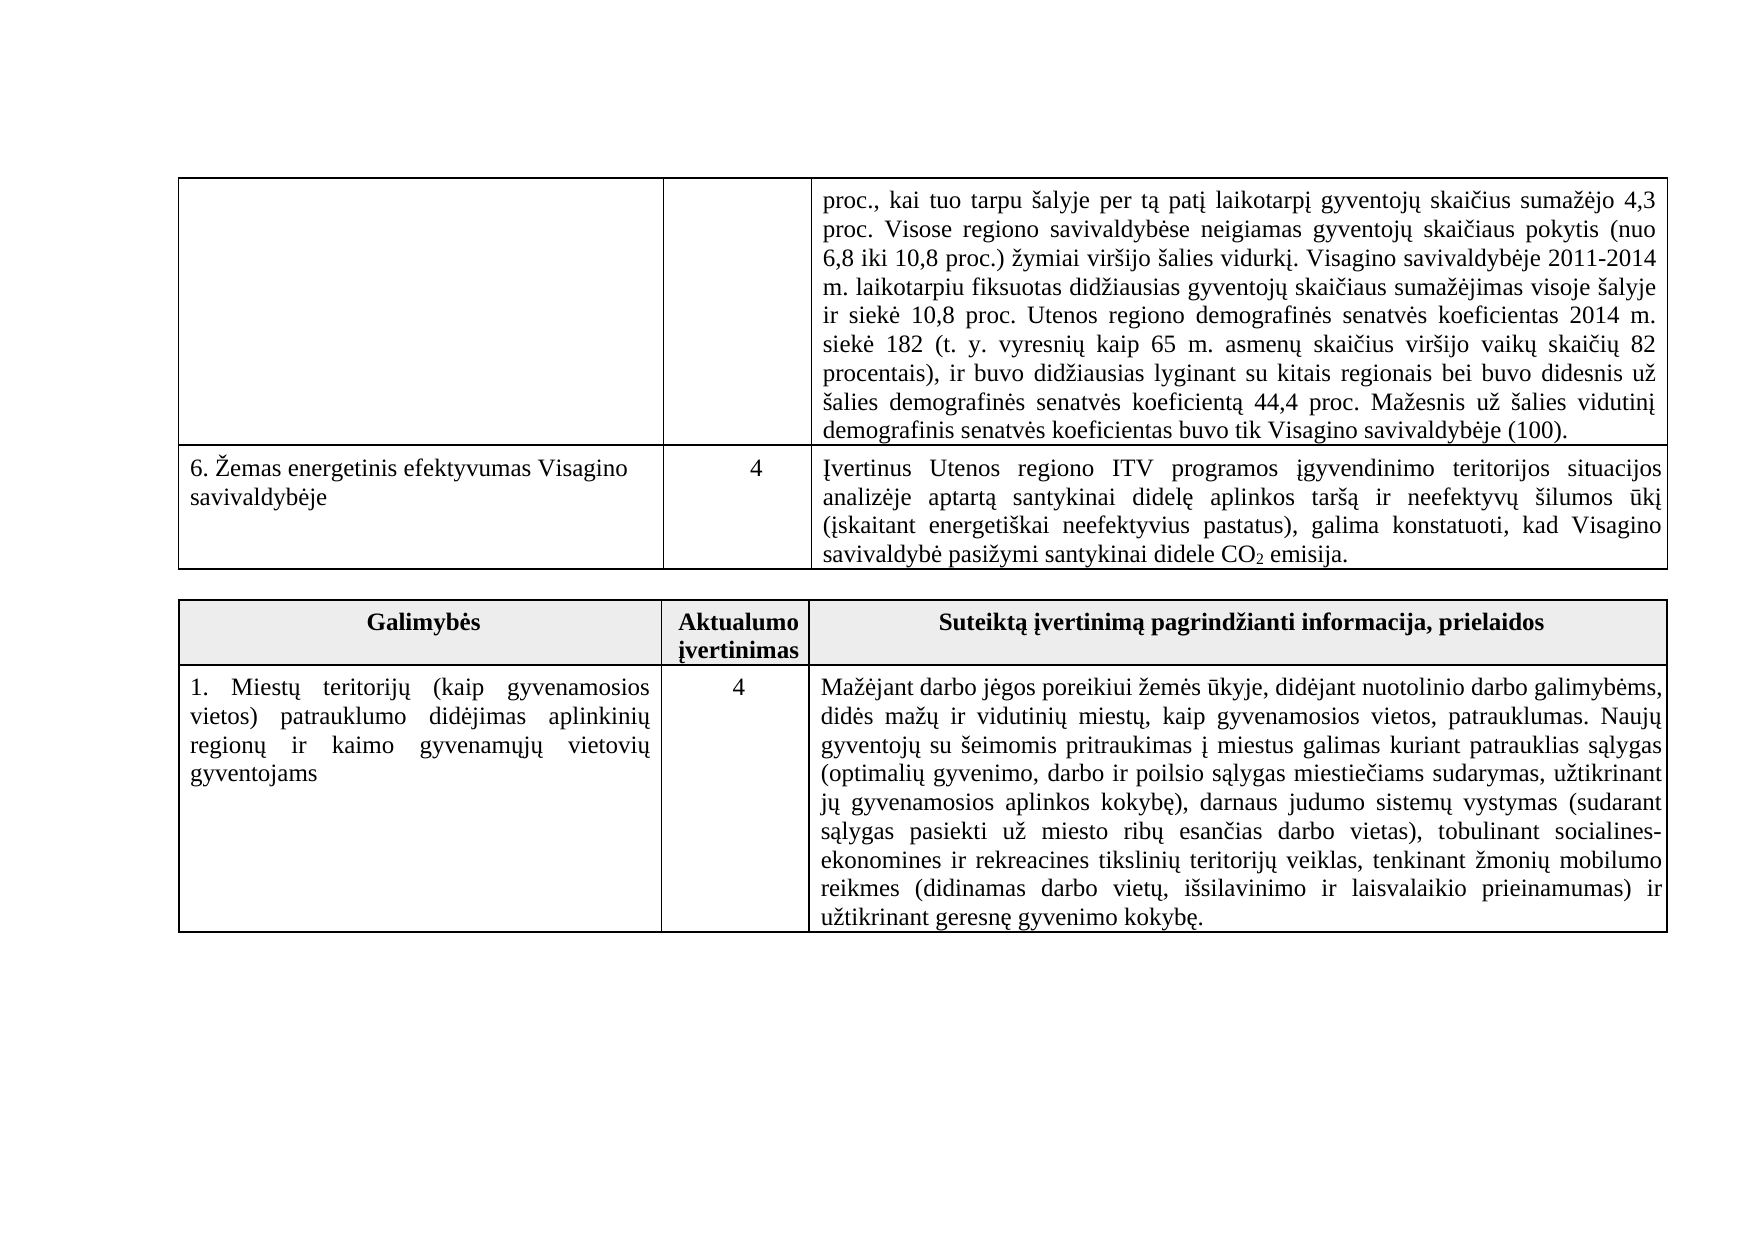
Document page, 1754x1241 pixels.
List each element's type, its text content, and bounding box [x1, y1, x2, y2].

table_header Suteiktą įvertinimą pagrindžianti informacija, prielaidos [810, 601, 1666, 664]
table_cell 1. Miestų teritorijų (kaip gyvenamosios vietos) patrauklumo didėjimas aplinkinių regionų ir kaimo gyvenamųjų vietovių gyventojams [180, 666, 661, 931]
table_cell [179, 179, 663, 444]
table_cell Mažėjant darbo jėgos poreikiui žemės ūkyje, didėjant nuotolinio darbo galimybėms, didės mažų ir vidutinių miestų, kaip gyvenamosios vietos, patrauklumas. Naujų gyventojų su šeimomis pritraukimas į miestus galimas kuriant patrauklias sąlygas (optimalių gyvenimo, darbo ir poilsio sąlygas miestiečiams sudarymas, užtikrinant jų gyvenamosios aplinkos kokybę), darnaus judumo sistemų vystymas (sudarant sąlygas pasiekti už miesto ribų esančias darbo vietas), tobulinant socialines-ekonomines ir rekreacines tikslinių teritorijų veiklas, tenkinant žmonių mobilumo reikmes (didinamas darbo vietų, išsilavinimo ir laisvalaikio prieinamumas) ir užtikrinant geresnę gyvenimo kokybę. [810, 666, 1666, 931]
table_cell 4 [662, 666, 808, 931]
table_header Galimybės [180, 601, 661, 664]
table_cell [664, 179, 811, 444]
table_cell Įvertinus Utenos regiono ITV programos įgyvendinimo teritorijos situacijos analizėje aptartą santykinai didelę aplinkos taršą ir neefektyvų šilumos ūkį (įskaitant energetiškai neefektyvius pastatus), galima konstatuoti, kad Visagino savivaldybė pasižymi santykinai didele CO2 emisija. [812, 446, 1667, 568]
table_cell proc., kai tuo tarpu šalyje per tą patį laikotarpį gyventojų skaičius sumažėjo 4,3 proc. Visose regiono savivaldybėse neigiamas gyventojų skaičiaus pokytis (nuo 6,8 iki 10,8 proc.) žymiai viršijo šalies vidurkį. Visagino savivaldybėje 2011-2014 m. laikotarpiu fiksuotas didžiausias gyventojų skaičiaus sumažėjimas visoje šalyje ir siekė 10,8 proc. Utenos regiono demografinės senatvės koeficientas 2014 m. siekė 182 (t. y. vyresnių kaip 65 m. asmenų skaičius viršijo vaikų skaičių 82 procentais), ir buvo didžiausias lyginant su kitais regionais bei buvo didesnis už šalies demografinės senatvės koeficientą 44,4 proc. Mažesnis už šalies vidutinį demografinis senatvės koeficientas buvo tik Visagino savivaldybėje (100). [812, 179, 1667, 444]
table_cell 4 [664, 446, 811, 568]
table_cell 6. Žemas energetinis efektyvumas Visagino savivaldybėje [179, 446, 663, 568]
table_header Aktualumo įvertinimas [662, 601, 808, 664]
